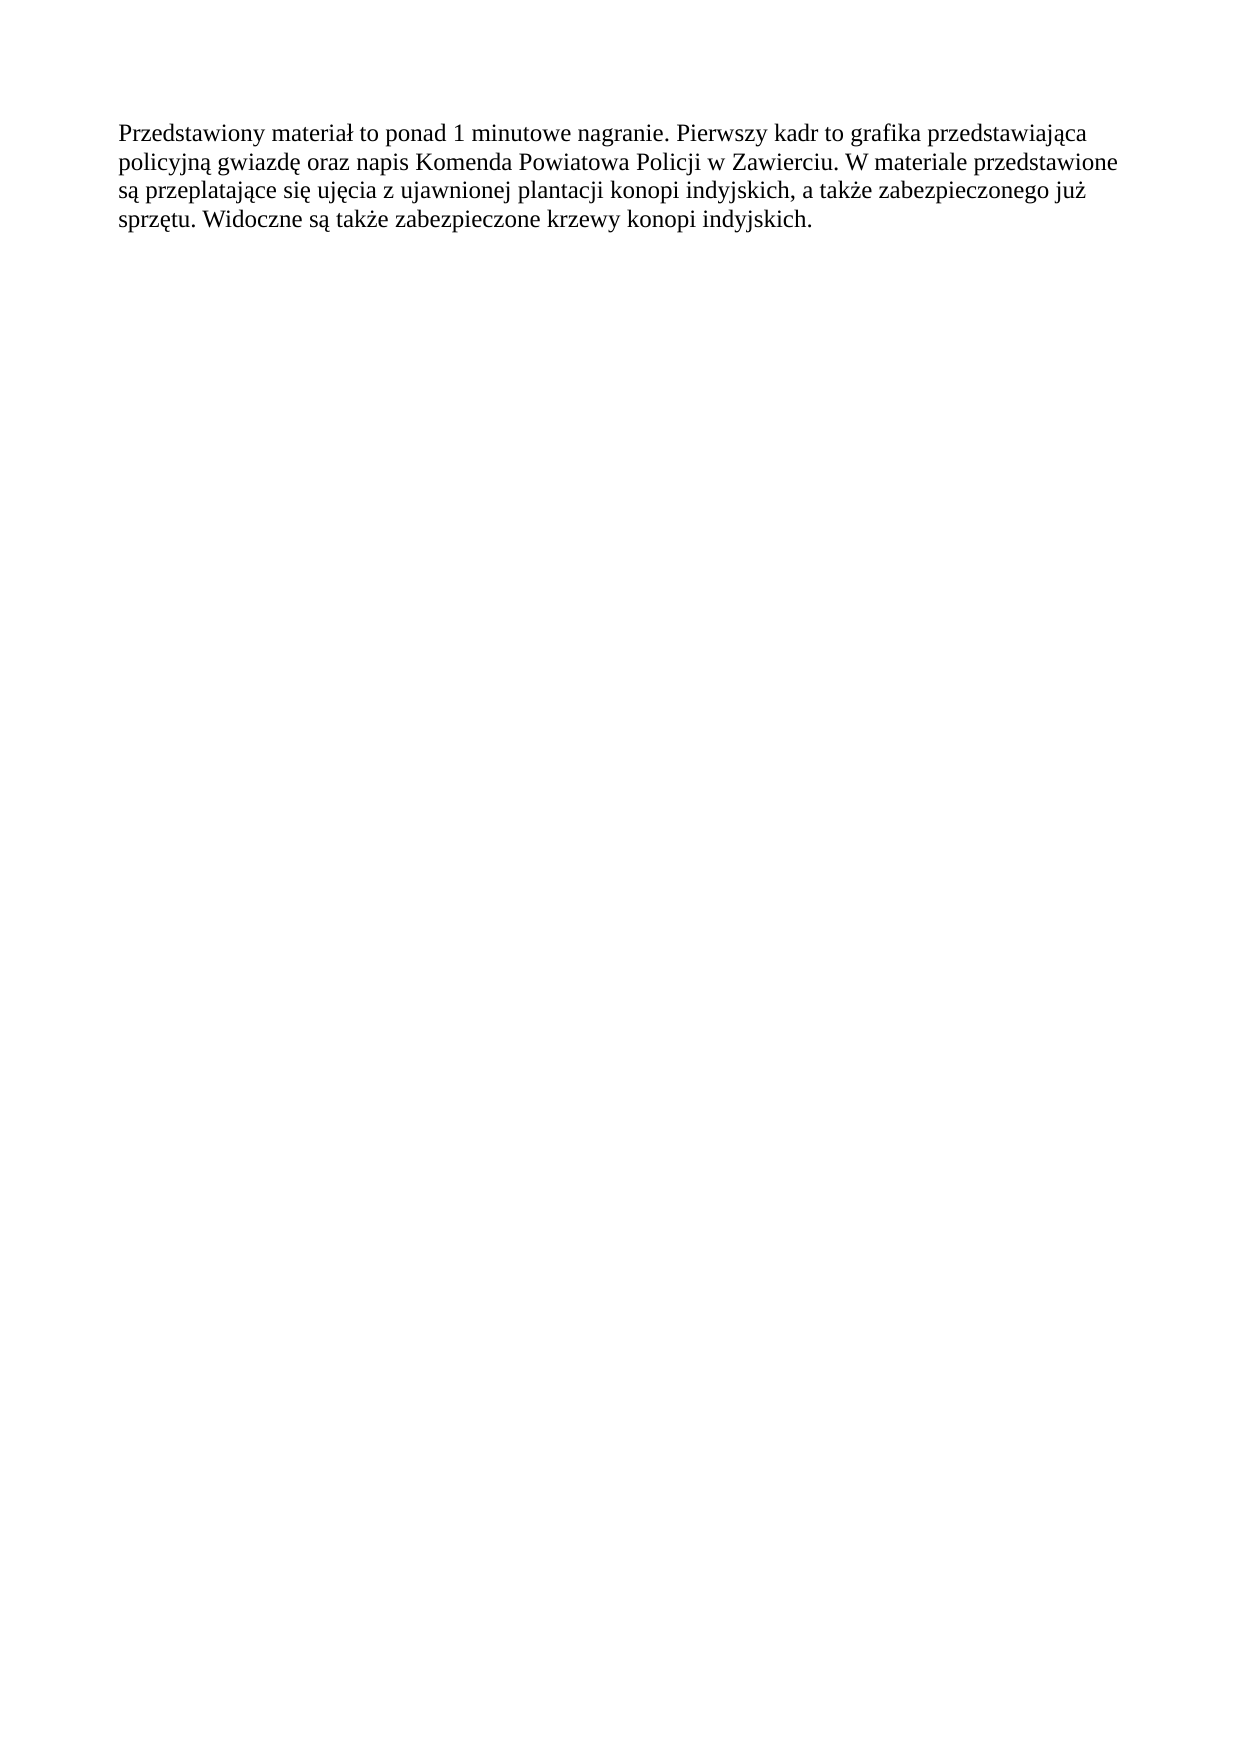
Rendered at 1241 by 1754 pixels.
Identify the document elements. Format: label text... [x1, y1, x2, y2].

text Przedstawiony materiał to ponad 1 minutowe nagranie. Pierwszy kadr to grafika przedstawiająca policyjną gwiazdę oraz napis Komenda Powiatowa Policji w Zawierciu. W materiale przedstawione są przeplatające się ujęcia z ujawnionej plantacji konopi indyjskich, a także zabezpieczonego już sprzętu. Widoczne są także zabezpieczone krzewy konopi indyjskich. [118, 118, 1122, 233]
